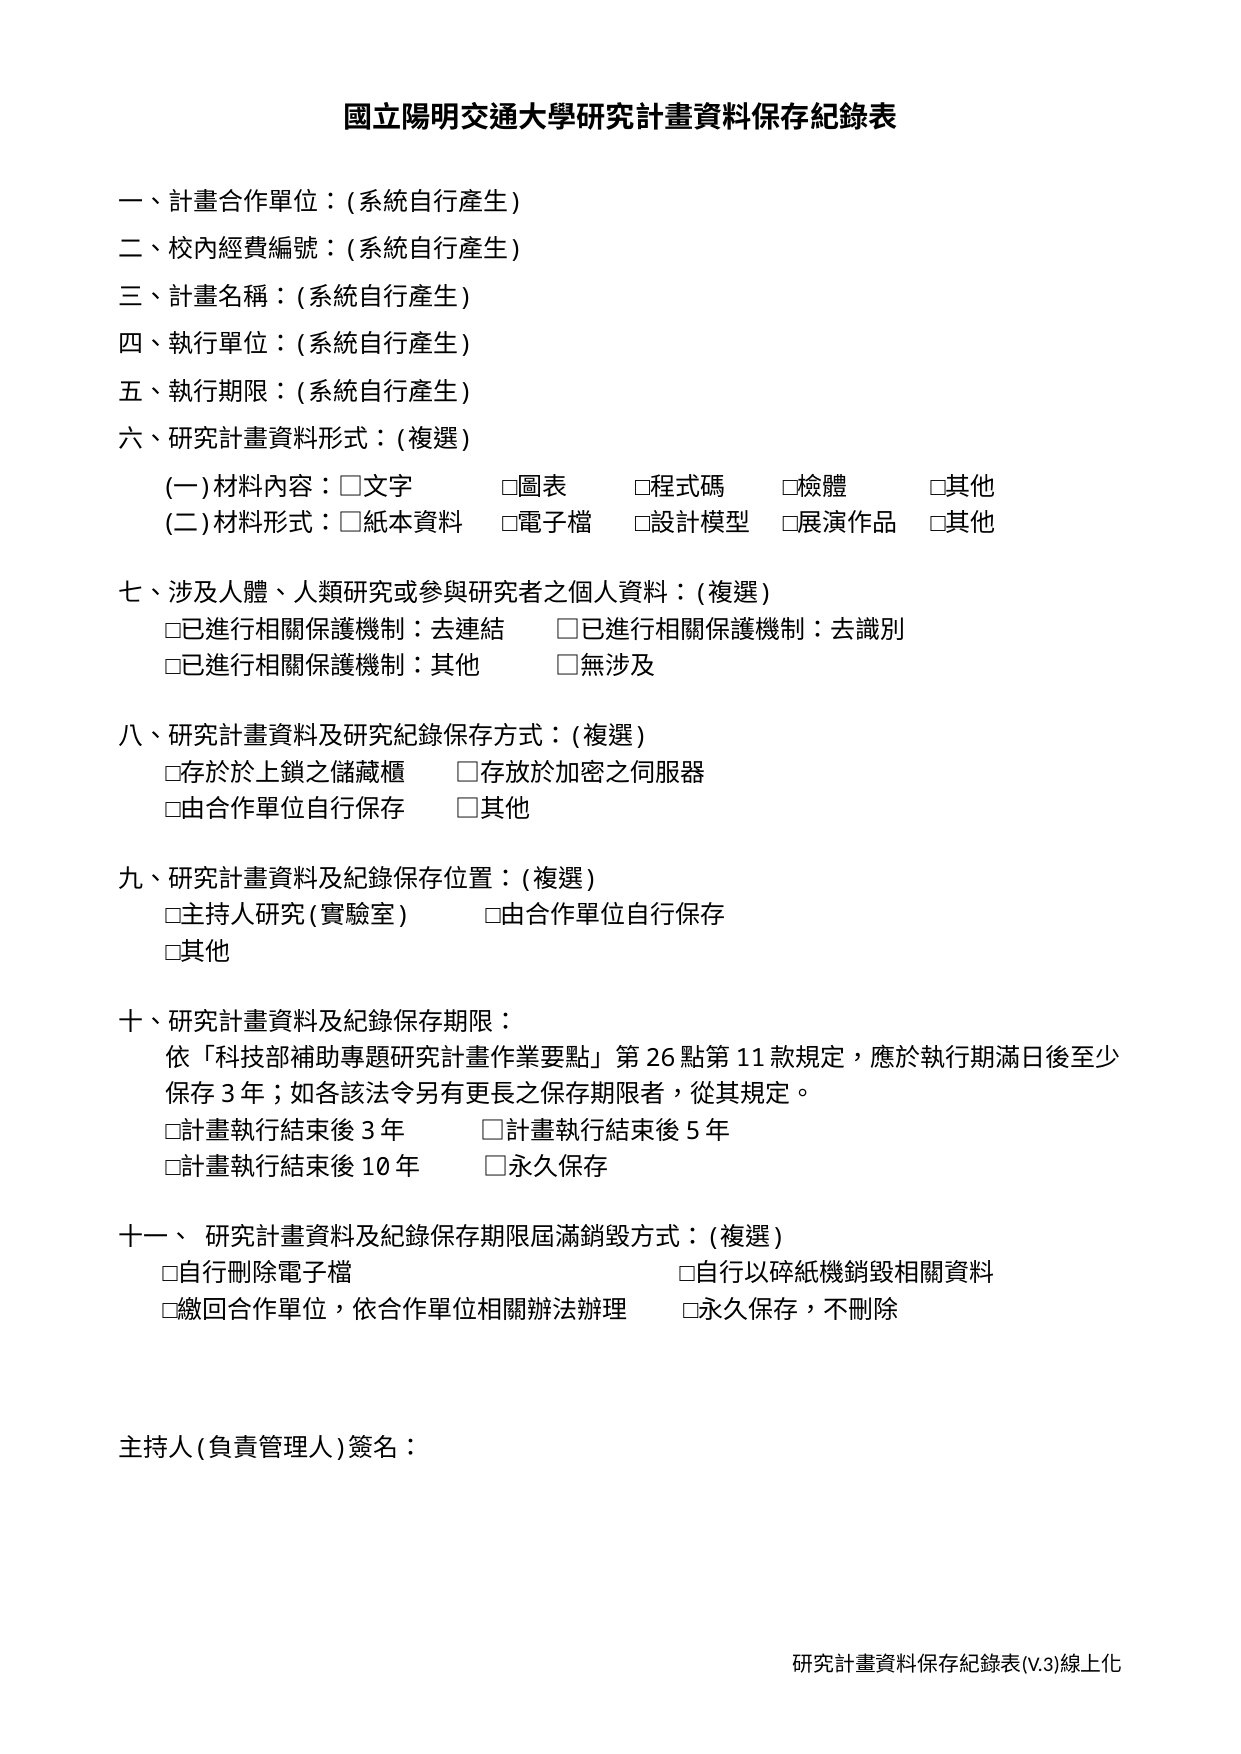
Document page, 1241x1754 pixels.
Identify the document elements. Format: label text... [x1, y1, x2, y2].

text □已進行相關保護機制：其他 □無涉及 [118, 645, 1122, 682]
text 十一、 研究計畫資料及紀錄保存期限屆滿銷毀方式：(複選) [118, 1217, 1122, 1253]
text 依「科技部補助專題研究計畫作業要點」第26點第11款規定，應於執行期滿日後至少保存3年；如各該法令另有更長之保存期限者，從其規定。 [165, 1038, 1122, 1110]
text 四、執行單位：(系統自行產生) [118, 324, 1122, 360]
text □自行刪除電子檔 □自行以碎紙機銷毀相關資料 [118, 1253, 1122, 1289]
text (二)材料形式：□紙本資料 □電子檔 □設計模型 □展演作品 □其他 [118, 503, 1122, 539]
text 三、計畫名稱：(系統自行產生) [118, 276, 1122, 313]
text 七、涉及人體、人類研究或參與研究者之個人資料：(複選) [118, 573, 1122, 609]
text 八、研究計畫資料及研究紀錄保存方式：(複選) [118, 716, 1122, 752]
text 一、計畫合作單位：(系統自行產生) [118, 181, 1122, 218]
text □存於於上鎖之儲藏櫃 □存放於加密之伺服器 [118, 752, 1122, 788]
text □計畫執行結束後3年 □計畫執行結束後5年 [118, 1110, 1122, 1146]
text □其他 [118, 931, 1122, 967]
text □計畫執行結束後10年 □永久保存 [118, 1146, 1122, 1183]
text 九、研究計畫資料及紀錄保存位置：(複選) [118, 858, 1122, 895]
text 國立陽明交通大學研究計畫資料保存紀錄表 [118, 94, 1122, 136]
text □由合作單位自行保存 □其他 [118, 788, 1122, 824]
text □主持人研究(實驗室) □由合作單位自行保存 [118, 895, 1122, 931]
text 十、研究計畫資料及紀錄保存期限： [118, 1001, 1122, 1038]
text 六、研究計畫資料形式：(複選) [118, 419, 1122, 455]
text □已進行相關保護機制：去連結 □已進行相關保護機制：去識別 [118, 609, 1122, 645]
text (一)材料內容：□文字 □圖表 □程式碼 □檢體 □其他 [118, 466, 1122, 503]
text 二、校內經費編號：(系統自行產生) [118, 229, 1122, 265]
text □繳回合作單位，依合作單位相關辦法辦理 □永久保存，不刪除 [118, 1289, 1122, 1325]
text 五、執行期限：(系統自行產生) [118, 371, 1122, 408]
text 主持人(負責管理人)簽名： [118, 1428, 1122, 1464]
